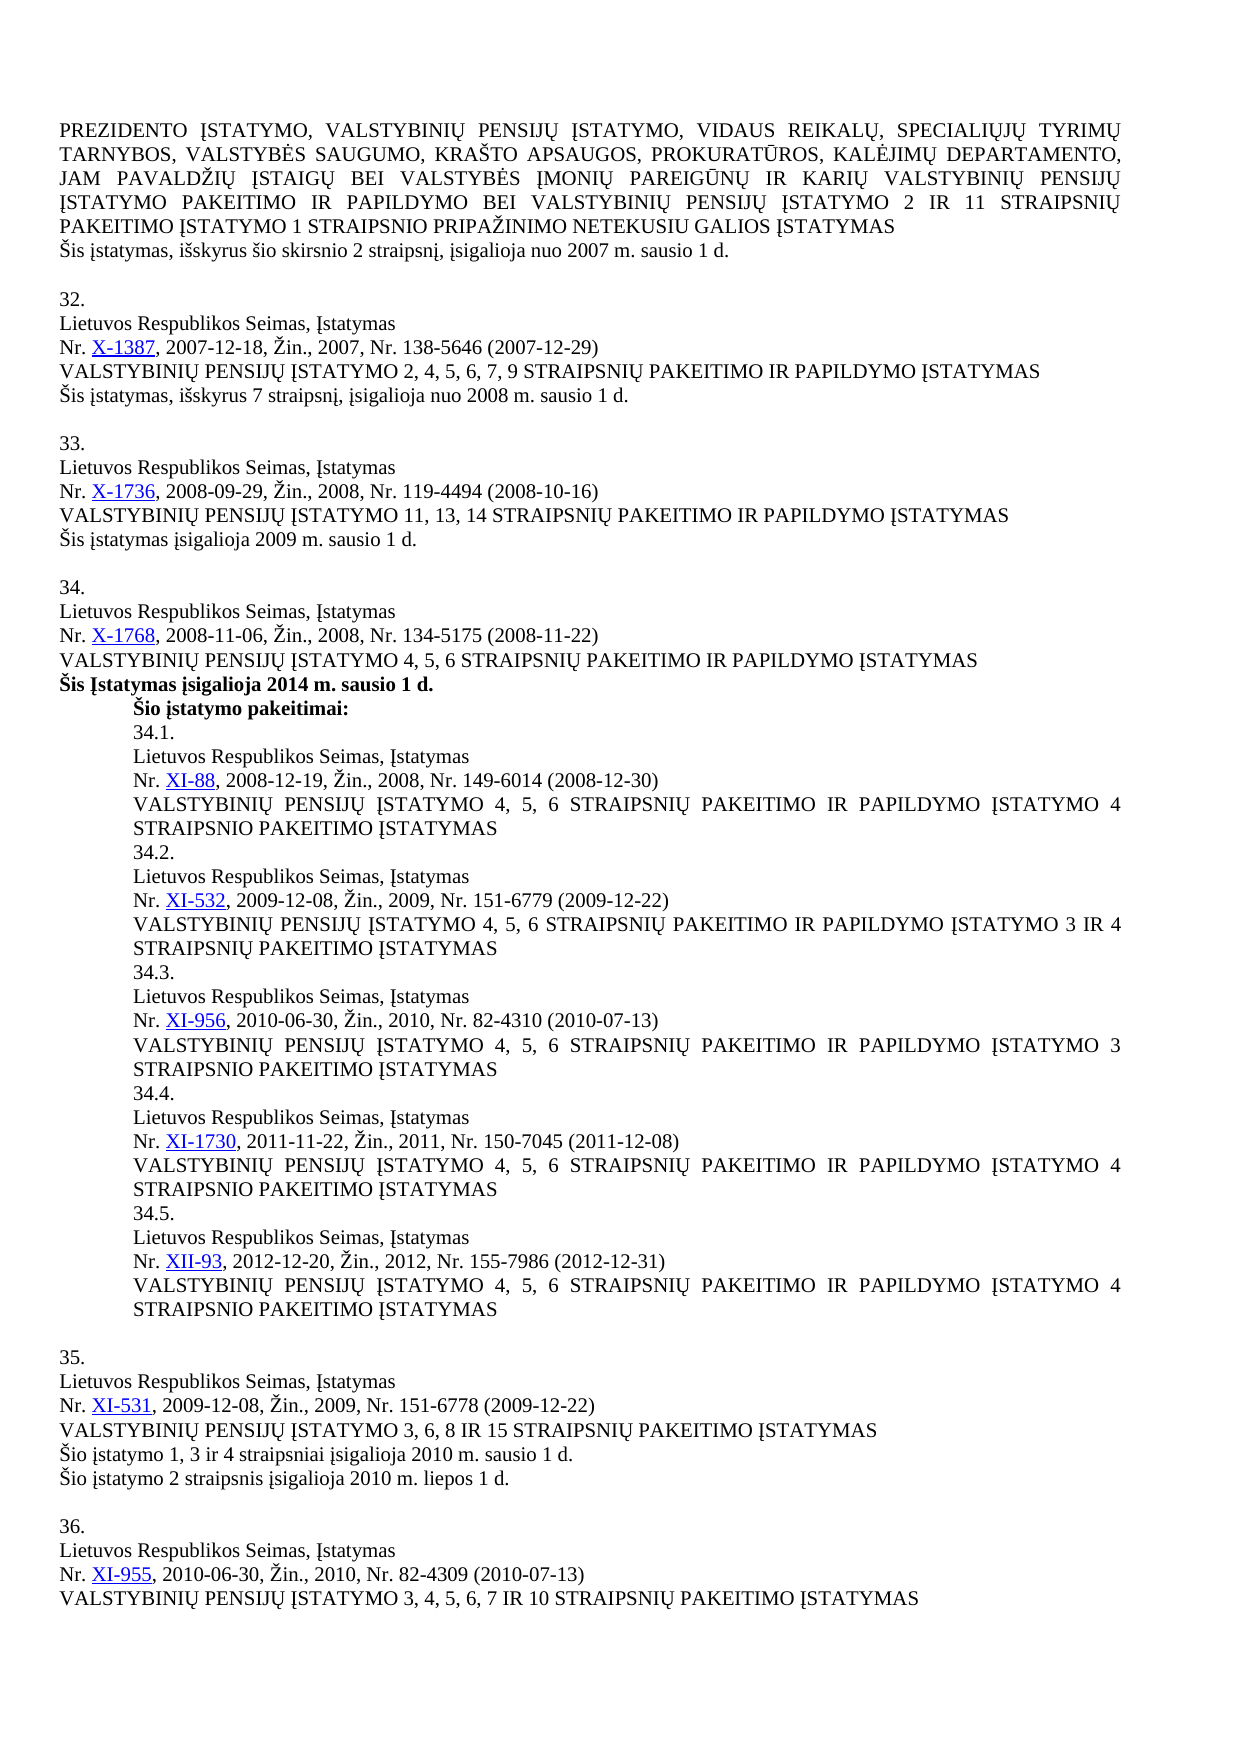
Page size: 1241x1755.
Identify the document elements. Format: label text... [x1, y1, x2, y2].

text Nr. XI-531, 2009-12-08, Žin., 2009, Nr. 151-6778 (2009-12-22) [59, 1393, 1122, 1417]
text PREZIDENTO ĮSTATYMO, VALSTYBINIŲ PENSIJŲ ĮSTATYMO, VIDAUS REIKALŲ, SPECIALIŲJŲ TYRIMŲ TARNYBOS, VALSTYBĖS SAUGUMO, KRAŠTO APSAUGOS, PROKURATŪROS, KALĖJIMŲ DEPARTAMENTO, JAM PAVALDŽIŲ ĮSTAIGŲ BEI VALSTYBĖS ĮMONIŲ PAREIGŪNŲ IR KARIŲ VALSTYBINIŲ PENSIJŲ ĮSTATYMO PAKEITIMO IR PAPILDYMO BEI VALSTYBINIŲ PENSIJŲ ĮSTATYMO 2 IR 11 STRAIPSNIŲ PAKEITIMO ĮSTATYMO 1 STRAIPSNIO PRIPAŽINIMO NETEKUSIU GALIOS ĮSTATYMAS [59, 118, 1122, 238]
text Nr. X-1736, 2008-09-29, Žin., 2008, Nr. 119-4494 (2008-10-16) [59, 479, 1122, 503]
text Nr. X-1768, 2008-11-06, Žin., 2008, Nr. 134-5175 (2008-11-22) [59, 623, 1122, 647]
text Šio įstatymo pakeitimai: [59, 696, 1122, 720]
text VALSTYBINIŲ PENSIJŲ ĮSTATYMO 3, 4, 5, 6, 7 IR 10 STRAIPSNIŲ PAKEITIMO ĮSTATYMAS [59, 1586, 1122, 1610]
text 34. [59, 575, 1122, 599]
text VALSTYBINIŲ PENSIJŲ ĮSTATYMO 3, 6, 8 IR 15 STRAIPSNIŲ PAKEITIMO ĮSTATYMAS [59, 1417, 1122, 1442]
text Lietuvos Respublikos Seimas, Įstatymas [59, 311, 1122, 335]
text Šis įstatymas, išskyrus šio skirsnio 2 straipsnį, įsigalioja nuo 2007 m. sausio 1 d. [59, 238, 1122, 262]
text VALSTYBINIŲ PENSIJŲ ĮSTATYMO 4, 5, 6 STRAIPSNIŲ PAKEITIMO IR PAPILDYMO ĮSTATYMO 3 STRAIPSNIO PAKEITIMO ĮSTATYMAS [133, 1032, 1122, 1081]
text Lietuvos Respublikos Seimas, Įstatymas [59, 1538, 1122, 1562]
text VALSTYBINIŲ PENSIJŲ ĮSTATYMO 4, 5, 6 STRAIPSNIŲ PAKEITIMO IR PAPILDYMO ĮSTATYMO 3 IR 4 STRAIPSNIŲ PAKEITIMO ĮSTATYMAS [133, 912, 1122, 960]
text Nr. X-1387, 2007-12-18, Žin., 2007, Nr. 138-5646 (2007-12-29) [59, 335, 1122, 359]
text 34.1. [59, 720, 1122, 744]
text 34.5. [59, 1201, 1122, 1225]
text Lietuvos Respublikos Seimas, Įstatymas [59, 455, 1122, 479]
text Nr. XI-88, 2008-12-19, Žin., 2008, Nr. 149-6014 (2008-12-30) [59, 768, 1122, 792]
text Lietuvos Respublikos Seimas, Įstatymas [59, 1369, 1122, 1393]
text 34.2. [59, 840, 1122, 864]
text Šio įstatymo 2 straipsnis įsigalioja 2010 m. liepos 1 d. [59, 1466, 1122, 1490]
text Nr. XI-1730, 2011-11-22, Žin., 2011, Nr. 150-7045 (2011-12-08) [133, 1129, 1122, 1153]
text VALSTYBINIŲ PENSIJŲ ĮSTATYMO 4, 5, 6 STRAIPSNIŲ PAKEITIMO IR PAPILDYMO ĮSTATYMO 4 STRAIPSNIO PAKEITIMO ĮSTATYMAS [133, 1153, 1122, 1201]
text Šis įstatymas, išskyrus 7 straipsnį, įsigalioja nuo 2008 m. sausio 1 d. [59, 383, 1122, 407]
text VALSTYBINIŲ PENSIJŲ ĮSTATYMO 2, 4, 5, 6, 7, 9 STRAIPSNIŲ PAKEITIMO IR PAPILDYMO ĮSTATYMAS [59, 359, 1122, 383]
text Lietuvos Respublikos Seimas, Įstatymas [59, 984, 1122, 1008]
text Nr. XI-956, 2010-06-30, Žin., 2010, Nr. 82-4310 (2010-07-13) [59, 1008, 1122, 1032]
text 32. [59, 287, 1122, 311]
text VALSTYBINIŲ PENSIJŲ ĮSTATYMO 4, 5, 6 STRAIPSNIŲ PAKEITIMO IR PAPILDYMO ĮSTATYMO 4 STRAIPSNIO PAKEITIMO ĮSTATYMAS [133, 1273, 1122, 1321]
text VALSTYBINIŲ PENSIJŲ ĮSTATYMO 4, 5, 6 STRAIPSNIŲ PAKEITIMO IR PAPILDYMO ĮSTATYMO 4 STRAIPSNIO PAKEITIMO ĮSTATYMAS [133, 792, 1122, 840]
text Lietuvos Respublikos Seimas, Įstatymas [59, 599, 1122, 623]
text VALSTYBINIŲ PENSIJŲ ĮSTATYMO 11, 13, 14 STRAIPSNIŲ PAKEITIMO IR PAPILDYMO ĮSTATYMAS [59, 503, 1122, 527]
text Lietuvos Respublikos Seimas, Įstatymas [133, 1105, 1122, 1129]
text Šis įstatymas įsigalioja 2009 m. sausio 1 d. [59, 527, 1122, 551]
text Lietuvos Respublikos Seimas, Įstatymas [59, 744, 1122, 768]
text Lietuvos Respublikos Seimas, Įstatymas [59, 864, 1122, 888]
text VALSTYBINIŲ PENSIJŲ ĮSTATYMO 4, 5, 6 STRAIPSNIŲ PAKEITIMO IR PAPILDYMO ĮSTATYMAS [59, 647, 1122, 672]
text 33. [59, 431, 1122, 455]
text Nr. XII-93, 2012-12-20, Žin., 2012, Nr. 155-7986 (2012-12-31) [59, 1249, 1122, 1273]
text 35. [59, 1345, 1122, 1369]
text Šis Įstatymas įsigalioja 2014 m. sausio 1 d. [59, 672, 1122, 696]
text Lietuvos Respublikos Seimas, Įstatymas [59, 1225, 1122, 1249]
text 34.3. [59, 960, 1122, 984]
text 34.4. [133, 1081, 1122, 1105]
text Nr. XI-955, 2010-06-30, Žin., 2010, Nr. 82-4309 (2010-07-13) [59, 1562, 1122, 1586]
text Šio įstatymo 1, 3 ir 4 straipsniai įsigalioja 2010 m. sausio 1 d. [59, 1442, 1122, 1466]
text 36. [59, 1514, 1122, 1538]
text Nr. XI-532, 2009-12-08, Žin., 2009, Nr. 151-6779 (2009-12-22) [59, 888, 1122, 912]
